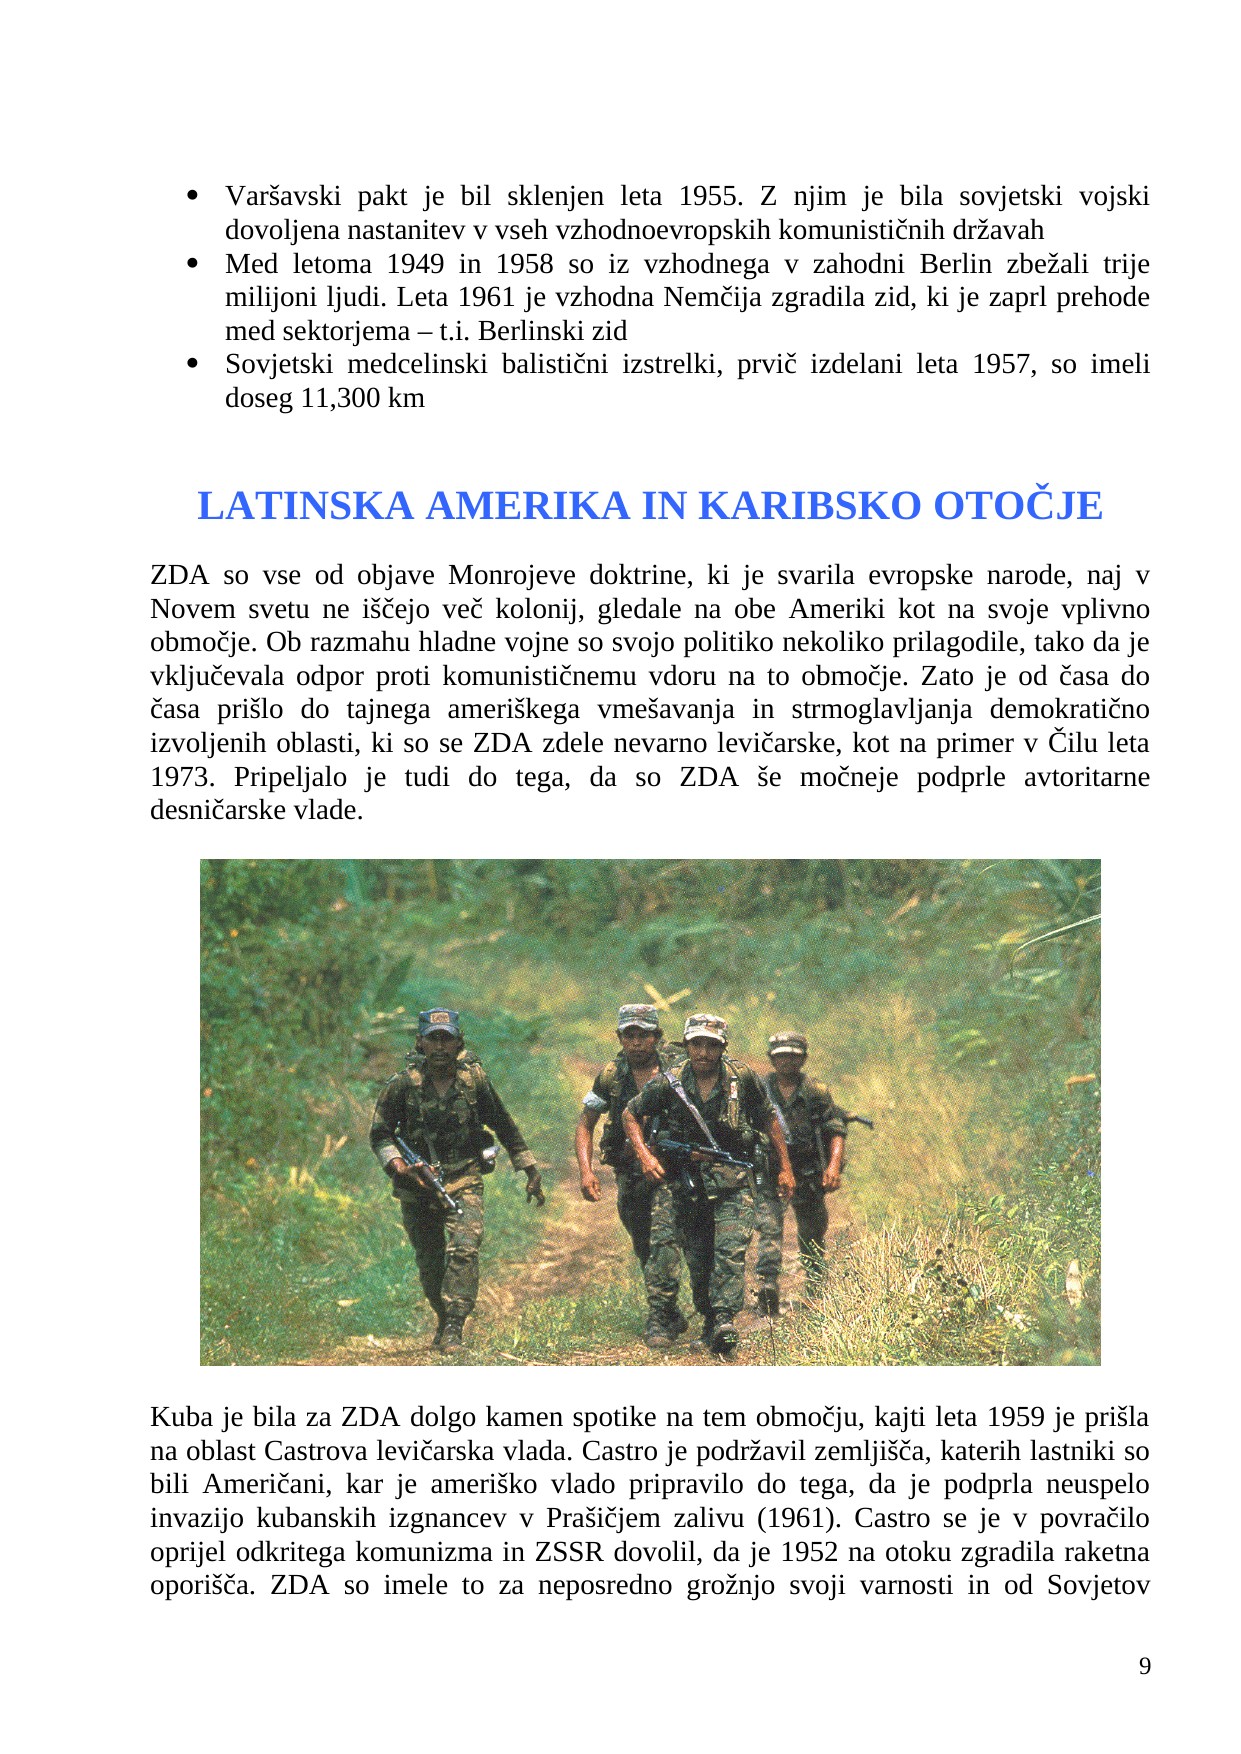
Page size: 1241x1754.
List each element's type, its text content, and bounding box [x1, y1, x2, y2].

list Varšavski pakt je bil sklenjen leta 1955. Z njim je bila sovjetski vojski dovoljena nastanitev v vseh vzhodnoevropskih komunističnih državah [187, 178, 1152, 246]
text LATINSKA AMERIKA IN KARIBSKO OTOČJE [150, 481, 1152, 529]
list Med letoma 1949 in 1958 so iz vzhodnega v zahodni Berlin zbežali trije milijoni ljudi. Leta 1961 je vzhodna Nemčija zgradila zid, ki je zaprl prehode med sektorjema – t.i. Berlinski zid [187, 246, 1152, 346]
list Sovjetski medcelinski balistični izstrelki, prvič izdelani leta 1957, so imeli doseg 11,300 km [187, 346, 1152, 414]
text ZDA so vse od objave Monrojeve doktrine, ki je svarila evropske narode, naj v Novem svetu ne iščejo več kolonij, gledale na obe Ameriki kot na svoje vplivno območje. Ob razmahu hladne vojne so svojo politiko nekoliko prilagodile, tako da je vključevala odpor proti komunističnemu vdoru na to območje. Zato je od časa do časa prišlo do tajnega ameriškega vmešavanja in strmoglavljanja demokratično izvoljenih oblasti, ki so se ZDA zdele nevarno levičarske, kot na primer v Čilu leta 1973. Pripeljalo je tudi do tega, da so ZDA še močneje podprle avtoritarne desničarske vlade. [150, 557, 1152, 826]
picture [200, 859, 1101, 1366]
text Kuba je bila za ZDA dolgo kamen spotike na tem območju, kajti leta 1959 je prišla na oblast Castrova levičarska vlada. Castro je podržavil zemljišča, katerih lastniki so bili Američani, kar je ameriško vlado pripravilo do tega, da je podprla neuspelo invazijo kubanskih izgnancev v Prašičjem zalivu (1961). Castro se je v povračilo oprijel odkritega komunizma in ZSSR dovolil, da je 1952 na otoku zgradila raketna oporišča. ZDA so imele to za neposredno grožnjo svoji varnosti in od Sovjetov [150, 1399, 1152, 1601]
